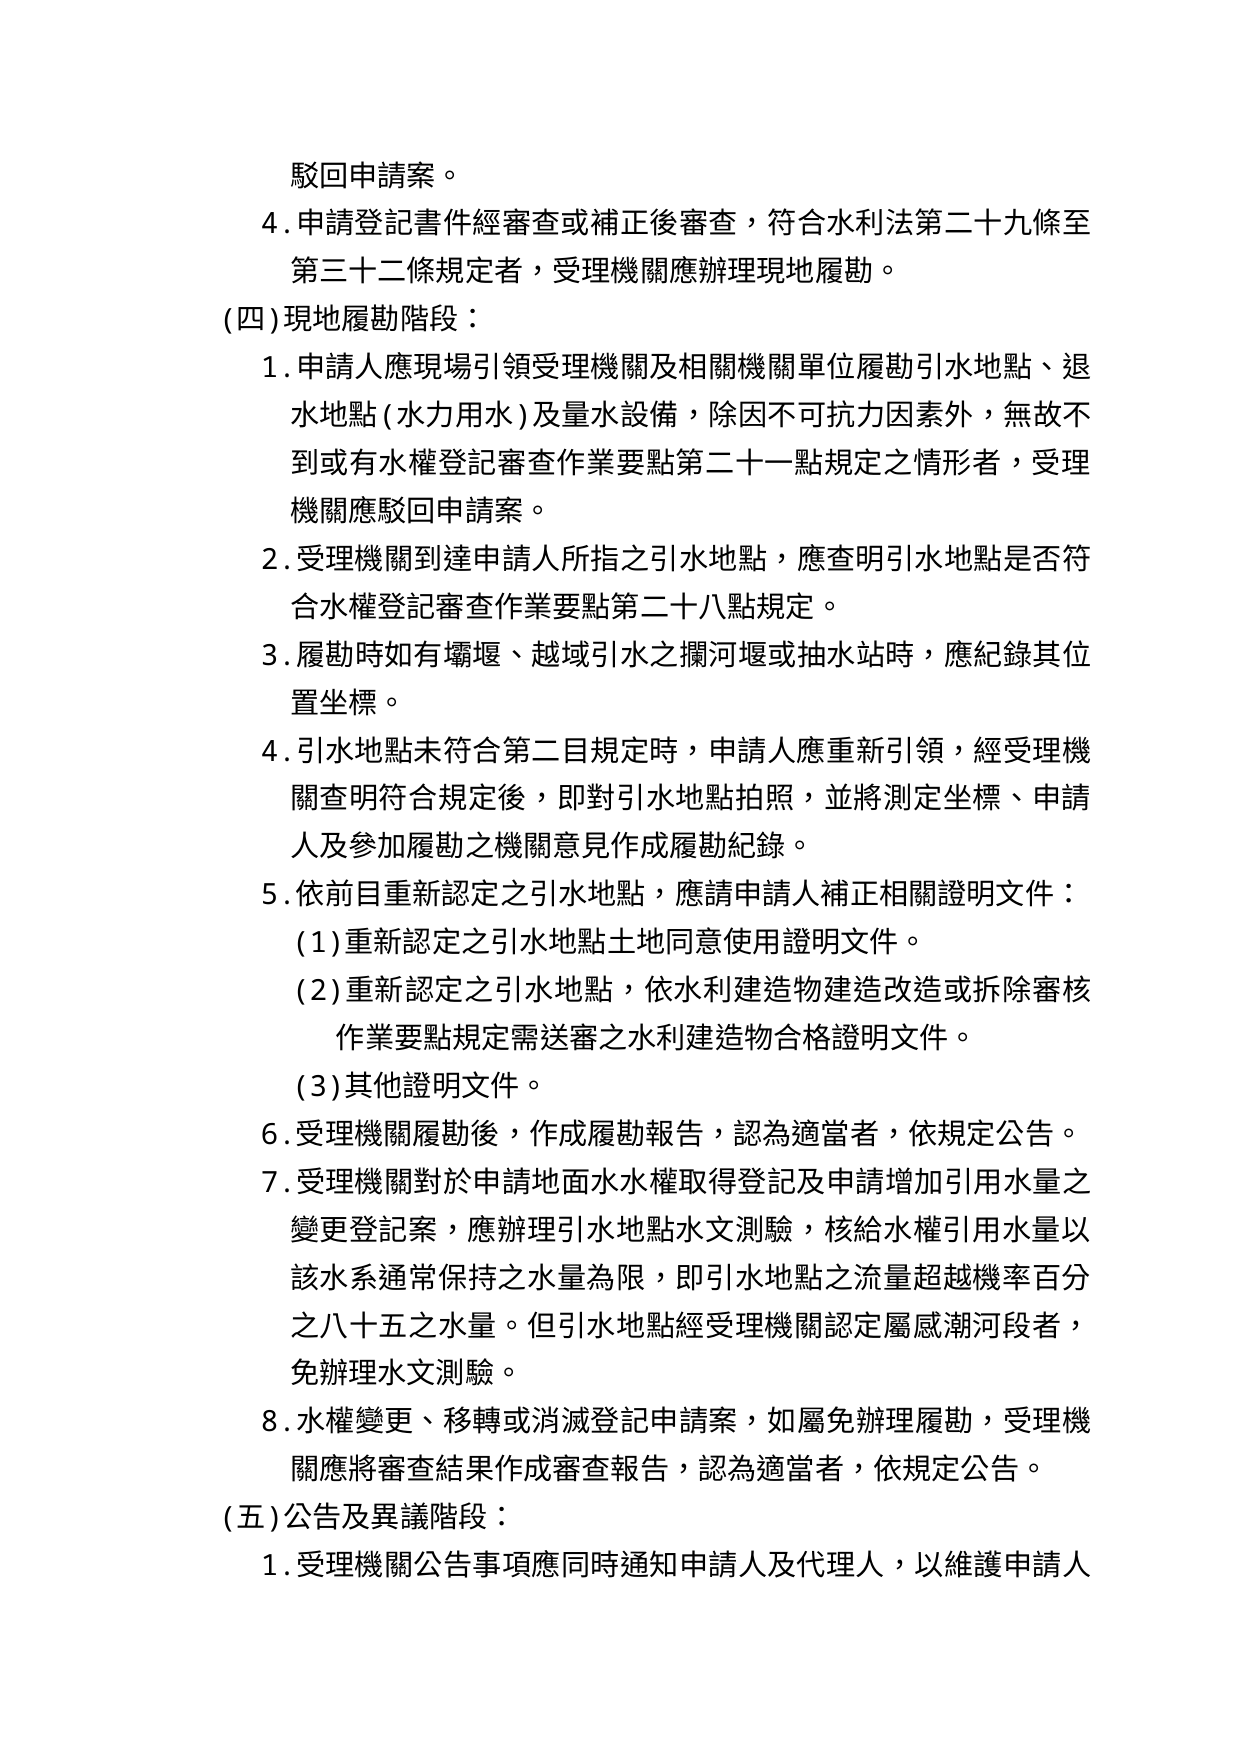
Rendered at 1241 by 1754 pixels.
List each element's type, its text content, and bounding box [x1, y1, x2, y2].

text 3.履勘時如有壩堰、越域引水之攔河堰或抽水站時，應紀錄其位置坐標。 [261, 627, 1092, 723]
text 4.申請登記書件經審查或補正後審查，符合水利法第二十九條至第三十二條規定者，受理機關應辦理現地履勘。 [261, 196, 1092, 291]
text (四)現地履勘階段： [219, 291, 1092, 339]
text 1.申請人應現場引領受理機關及相關機關單位履勘引水地點、退水地點(水力用水)及量水設備，除因不可抗力因素外，無故不到或有水權登記審查作業要點第二十一點規定之情形者，受理機關應駁回申請案。 [261, 339, 1092, 531]
text (3)其他證明文件。 [292, 1058, 1092, 1106]
text 2.受理機關到達申請人所指之引水地點，應查明引水地點是否符合水權登記審查作業要點第二十八點規定。 [261, 531, 1092, 627]
text (1)重新認定之引水地點土地同意使用證明文件。 [292, 914, 1092, 962]
text 5.依前目重新認定之引水地點，應請申請人補正相關證明文件： [261, 866, 1092, 914]
text (2)重新認定之引水地點，依水利建造物建造改造或拆除審核作業要點規定需送審之水利建造物合格證明文件。 [292, 962, 1092, 1058]
text 8.水權變更、移轉或消滅登記申請案，如屬免辦理履勘，受理機關應將審查結果作成審查報告，認為適當者，依規定公告。 [261, 1393, 1092, 1489]
text (五)公告及異議階段： [219, 1489, 1092, 1537]
text 駁回申請案。 [261, 148, 1092, 196]
text 7.受理機關對於申請地面水水權取得登記及申請增加引用水量之變更登記案，應辦理引水地點水文測驗，核給水權引用水量以該水系通常保持之水量為限，即引水地點之流量超越機率百分之八十五之水量。但引水地點經受理機關認定屬感潮河段者，免辦理水文測驗。 [261, 1154, 1092, 1393]
text 4.引水地點未符合第二目規定時，申請人應重新引領，經受理機關查明符合規定後，即對引水地點拍照，並將測定坐標、申請人及參加履勘之機關意見作成履勘紀錄。 [261, 723, 1092, 866]
text 6.受理機關履勘後，作成履勘報告，認為適當者，依規定公告。 [261, 1106, 1092, 1154]
text 1.受理機關公告事項應同時通知申請人及代理人，以維護申請人 [261, 1537, 1092, 1585]
